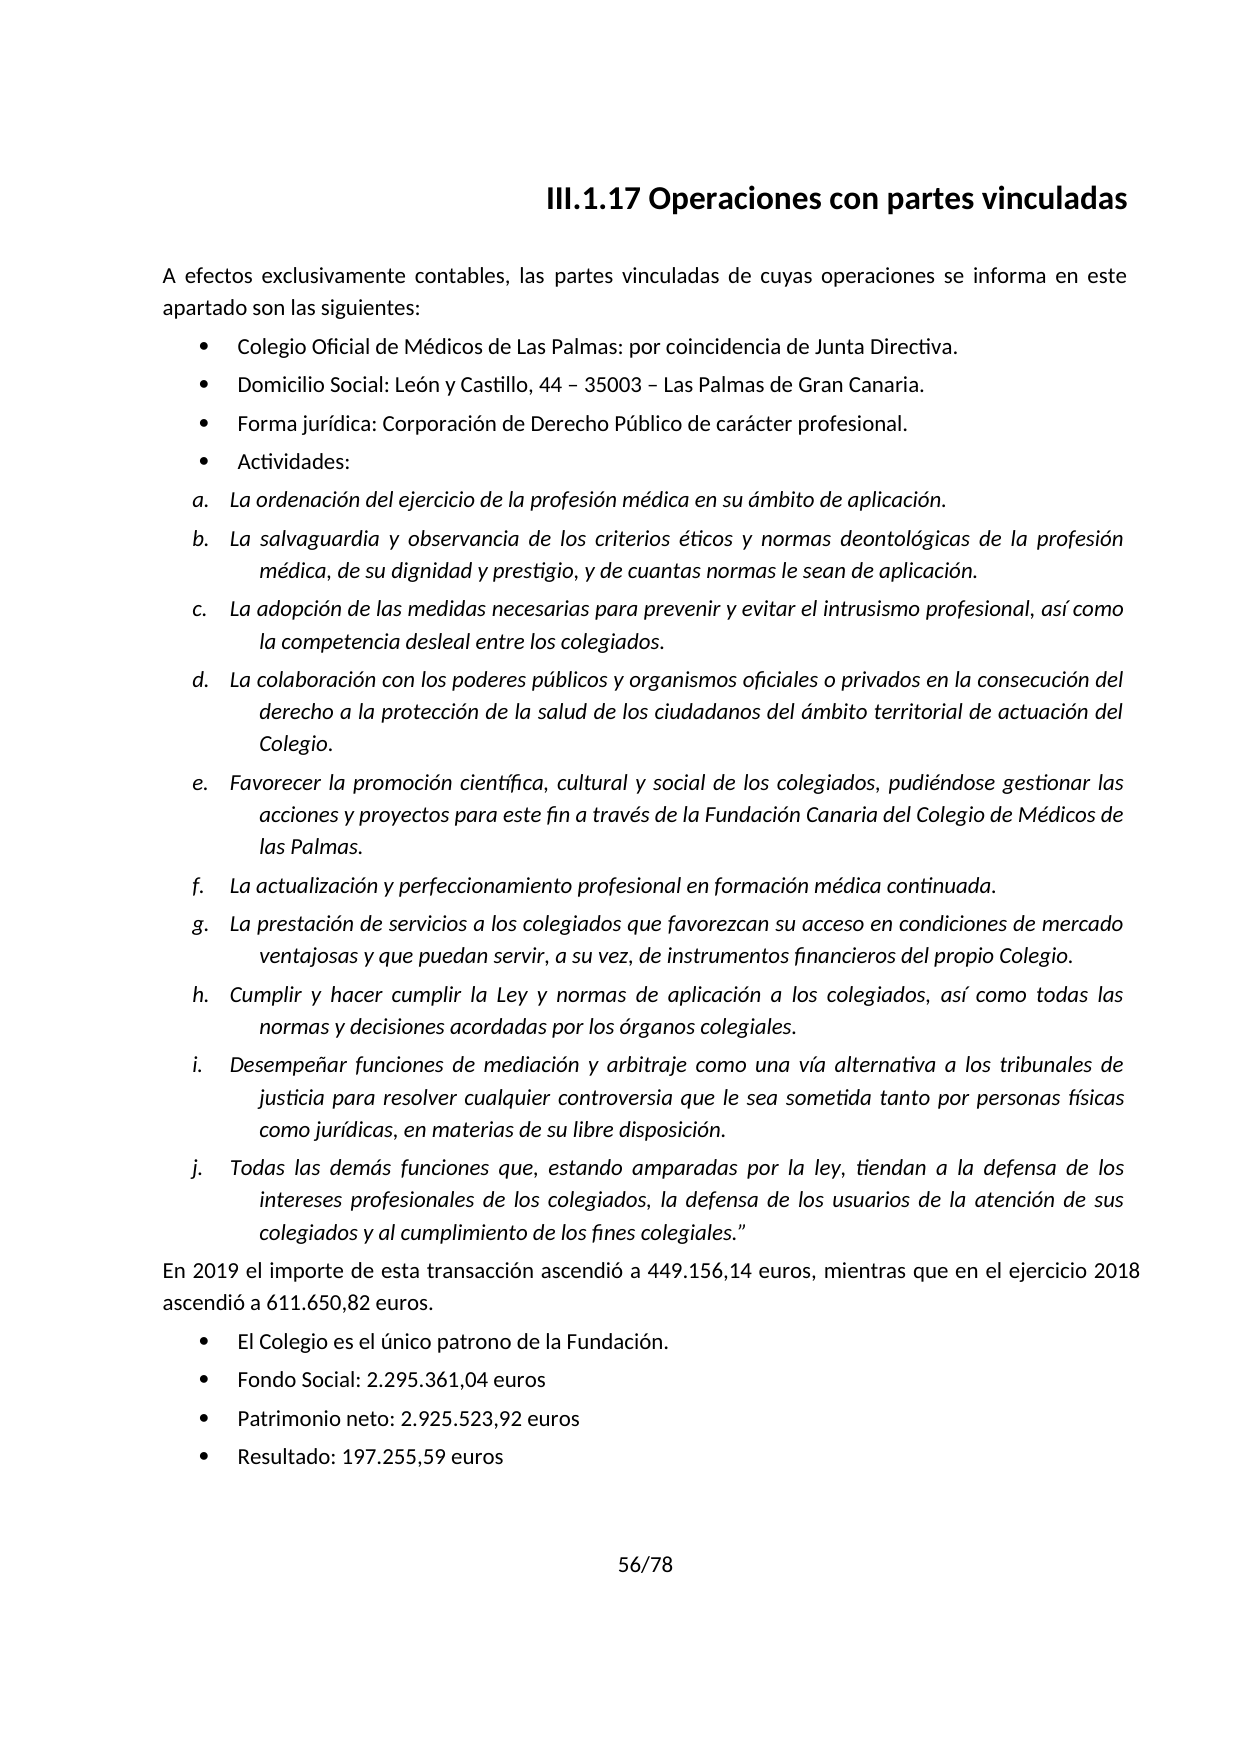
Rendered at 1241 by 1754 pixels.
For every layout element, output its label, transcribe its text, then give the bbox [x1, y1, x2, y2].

list Favorecer la promoción científica, cultural y social de los colegiados, pudiéndose gestionar las acciones y proyectos para este fin a través de la Fundación Canaria del Colegio de Médicos de las Palmas. [192, 768, 1128, 860]
list La actualización y perfeccionamiento profesional en formación médica continuada. [192, 871, 1128, 899]
list Resultado: 197.255,59 euros [200, 1442, 1142, 1470]
list Patrimonio neto: 2.925.523,92 euros [200, 1404, 1142, 1432]
list Forma jurídica: Corporación de Derecho Público de carácter profesional. [200, 409, 1142, 437]
list Actividades: [200, 447, 1142, 475]
list El Colegio es el único patrono de la Fundación. [200, 1327, 1142, 1355]
list La colaboración con los poderes públicos y organismos oficiales o privados en la consecución del derecho a la protección de la salud de los ciudadanos del ámbito territorial de actuación del Colegio. [192, 665, 1128, 758]
list Fondo Social: 2.295.361,04 euros [200, 1365, 1142, 1393]
text A efectos exclusivamente contables, las partes vinculadas de cuyas operaciones se informa en este apartado son las siguientes: [162, 261, 1128, 321]
text III.1.17 Operaciones con partes vinculadas [162, 177, 1128, 218]
list Todas las demás funciones que, estando amparadas por la ley, tiendan a la defensa de los intereses profesionales de los colegiados, la defensa de los usuarios de la atención de sus colegiados y al cumplimiento de los fines colegiales.” [192, 1153, 1128, 1246]
list Cumplir y hacer cumplir la Ley y normas de aplicación a los colegiados, así como todas las normas y decisiones acordadas por los órganos colegiales. [192, 980, 1128, 1040]
list Domicilio Social: León y Castillo, 44 – 35003 – Las Palmas de Gran Canaria. [200, 370, 1142, 398]
list La ordenación del ejercicio de la profesión médica en su ámbito de aplicación. [192, 486, 1128, 513]
text En 2019 el importe de esta transacción ascendió a 449.156,14 euros, mientras que en el ejercicio 2018 ascendió a 611.650,82 euros. [162, 1256, 1142, 1316]
list Desempeñar funciones de mediación y arbitraje como una vía alternativa a los tribunales de justicia para resolver cualquier controversia que le sea sometida tanto por personas físicas como jurídicas, en materias de su libre disposición. [192, 1051, 1128, 1143]
list La prestación de servicios a los colegiados que favorezcan su acceso en condiciones de mercado ventajosas y que puedan servir, a su vez, de instrumentos financieros del propio Colegio. [192, 909, 1128, 969]
list Colegio Oficial de Médicos de Las Palmas: por coincidencia de Junta Directiva. [200, 332, 1142, 360]
list La salvaguardia y observancia de los criterios éticos y normas deontológicas de la profesión médica, de su dignidad y prestigio, y de cuantas normas le sean de aplicación. [192, 524, 1128, 584]
list La adopción de las medidas necesarias para prevenir y evitar el intrusismo profesional, así como la competencia desleal entre los colegiados. [192, 594, 1128, 655]
